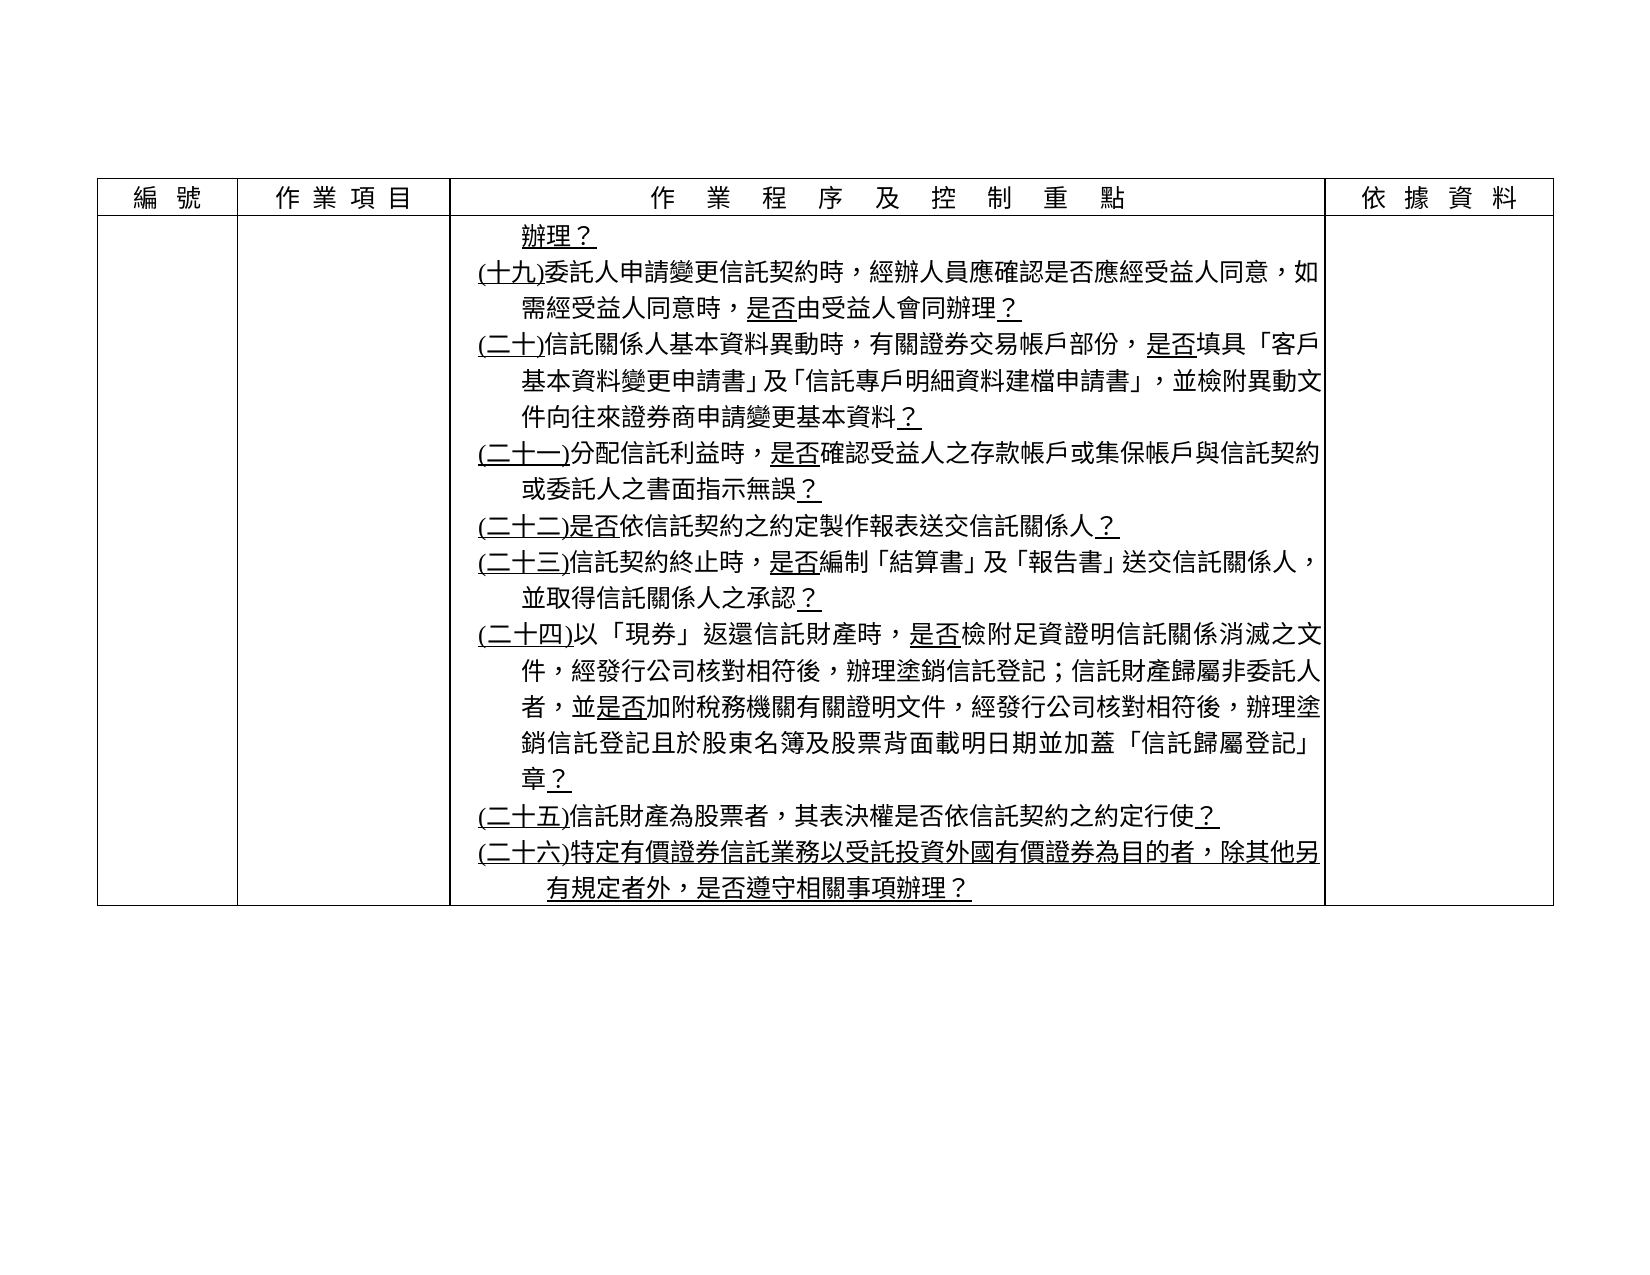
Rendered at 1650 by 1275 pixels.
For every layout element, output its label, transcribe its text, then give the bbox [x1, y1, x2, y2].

table_cell [238, 216, 449, 905]
table_header 依 據 資 料 [1326, 179, 1553, 215]
table_header 作 業 程 序 及 控 制 重 點 [451, 179, 1324, 215]
table_header 編 號 [98, 179, 237, 215]
table_cell [98, 216, 237, 905]
table_header 作 業 項 目 [238, 179, 449, 215]
table_cell [1326, 216, 1553, 905]
table_cell 作業程序 (一)簽訂信託契約： 1.信託契約之內容要項，應依據信託業法第十九條之相關規定辦理。 2.信託契約應由各信託當事人親自簽名或蓋章，並留存信託當事人之身分證明文件，如當事人無法親自出席時，應出具委任書由代理人簽約，經辦人員應確認委任書之真實性。 3.受託人如需至證券商或其他交易對象開立交易往來帳戶時，應與委託人另行簽訂信託簡式約款契約書。 4.信託契約正本應妥善保管，以維護客戶信託資料之保密性。 5.辦理特定有價證券信託業務（係指不具運用決定權之有價證券信託業務）受託投資國內外有價證券、短期票券或境內結構型商品為目的者，除受託擔任證券投資信託基金、期貨信託基金之基金保管機構外，應依相關規定建立充分瞭解客戶之作業準則。 6.前項委託人為非專業投資人時，應依相關規定建立商品適合度規章，以確認其足以承擔所投資標的之風險，並應建立事前及事後之監控機制，以避免不當推介或受託投資之情事。 (二)辦理信託專戶「XX銀行（或信託公司）受託信託財產專戶」之證券交易戶、證券集保帳戶等之開戶事宜： 1.開立證券交易戶：開戶時應檢附下列文件 (1)受託人之法人登記證明文件影本及稅捐機關發給之扣繳單位統一編號配號通知單影本。 (2)授權書與法人代表人及被授權人之身分證影本。 (3)委託人為自然人者，其身分證影本；為法人者，其法人登記證明文件影本。 (4)信託簡式約款契約書。 2 .開立證券集保帳戶： (1)受託人於證券商處依信託契約別開設信託保管劃撥帳戶，由受託人填具「客戶開設有價證券集中保管帳戶申請書」及「信託專戶明細資料建檔申請書」，並檢附信託簡式約款契約書及稅務機關統一編號編配通知書影本等相關資料，向往來證券商申請開設信託專戶。 (2)受託人亦得向集保公司申請開設保管劃撥帳戶成為參加人，受託人需與集保公司簽訂開戶契約書成為參加人，受託人為保管機構，且已成為集保公司參加人者得不另行簽約。受託人於其保管劃撥帳戶下，依前述之作業方式，依契約別開設信託專戶。 (三)收受信託財產： 1.如為他益信託，應取得稅捐機關核發之完稅證明文件。 2.信託財產交付之方式可分為「現券」交付及「集保匯撥」交付： (1)「現券」交付： A.委託人及受託人應填具過戶申請書及於股票背面簽名或蓋章；委 託人自證券集中保管事業領回者，應檢附自該事業領回之證明文件，並由受託人於過戶申請書及股票背面受讓人欄簽名或蓋章。 B.檢附信託契約以及稅務機關有關證明文件，經發行公司核對相符 後，於股東名簿及股票背面分別載明「信託財產」及加註日期。 (2)「集保匯撥」交付：由委託人提示證券存摺 (無摺戶免提示) 及填具「信託轉帳申請書－代支出傳票」，並檢附信託契約及稅務機關完稅或免稅證明文件等相關資料 (受益人為委託人時免附完稅或免稅證明文件) ，向往來證券商申請信託轉帳。 (四)信託財產之管理運用： 1.「特定有價證券」之信託契約：信託財產之管理運用應依信託契約之約定依有權人員之指示辦理。（應先核對其有權人員簽章與原留簽章一致） (1)依委託人之指示將買賣之種類、數額等，經主管覆核後，向證券商或其他交易對象下單。 (2)根據交易當日證券商或其他交易對象傳送之「成交回報單」與下單之資料核對無誤後鍵入檔案，列印委託成交紀錄表並經由主管覆核。 (3)依市場交易規定辦理交割，並核對餘額無誤。 2.「受託人具運用決定權」之信託契約： (1)如金額超過新台幣壹仟萬元時，應依信託業兼營證券投資顧問業務辦理全權委託投資業務之相關規定辦理。 (2)管理運用信託財產時，應注意信託業法利害關係人交易禁止之規定。 (3)依投資決議將買賣之種類、數額等，經主管覆核後，向證券商或其他交易對象下單。 (4)根據交易當日證券商或其他交易對象傳送之「成交回報單」與下單之資料核對無誤後鍵入檔案，列印委託成交紀錄表並經由主管覆核。 (5)依市場交易規定辦理交割，並核對餘額無誤。 3.辦理特定有價證券信託業務，以受託投資國內外有價證券、短期票券或境內結構型商品為目的者，除受託擔任證券投資信託基金、期貨信託基金之基金保管機構外，受理非專業投資人之委託投資時，應以淺顯文字明確告知委託人，該投資標的之交易係依據委託人之運用指示，以受託人名義代委託人與交易相對人進行該筆投資交易。 4.辦理特定有價證券信託業務受理非專業投資人之委託投資境內結構型商品時，應依相關規定辦理。 5.辦理特定有價證券信託業務受託投資國內外有價證券、短期票券或境內結構型商品時，應依下列規定辦理： (1)不得以自有資金先行買入該有價證券、短期票券或境內結構型商品，再以特定金錢信託方式賣予委託人。 (2)不得就投資標的之提前贖回或出售時間，為發行條件以外之約定。但對於提前贖回或出售所衍生之不利益，應在信託契約充分揭露且告知委託人，並得提供委託人可減少該不利益之相關建議，供委託人決定。 6.辦理特定有價證券信託業務，自交易相對人取得之報酬、費用、折讓等各項利益，應依下列規定辦理： (1)應分別明定收取費率之範圍，並依相關規定辦理。 (2)除其他法令另有規定者外，應於收取前項利益後將確實收取之費率及年化費率告知委託人；委託人屬非專業投資人，上述收取費率範圍應依主管機關相關規定辦理。 7.辦理對信託財產具有運用決定權之有價證券信託業務，應依下列規定辦理： (1)以財務規劃或資產負債配置為目的，應依相關規定辦理。 (2)自交易相對人取得服務費或手續費折讓，應將該服務費或手續費折讓作為委託人買賣成本之減少。 (五)信託契約內容變更： 1.委託人申請變更信託契約時，經辦人員應確認是否應經受益人同意，如需經受益人同意時，應由受益人會同辦理，並確認變更後之內容無違反相關法令規定，經主管核准後辦理。 2.變更項目如涉及信託關係人基本資料異動時，有關證券交易帳戶部份，受託人應填具「客戶基本資料變更申請書」及「信託專戶明細資料建檔申請書」，並檢附異動文件 (信託契約影本或其他證明文件) 向往來證券商申請辦理變更。如受益人由委託人變更為非委託人，或受益人死亡且該受益人享有未領受信託利益而辦理受益人變更時，應另檢附稅務機關有關證明文件向往來證券商申請變更基本資料。 (六)分配信託利益： 1.受託人應依據信託契約之約定或委託人之書面指示分配信託利益予受益人。 2.分配信託利益前應確認受益人之存款帳戶或集保帳戶與信託契約或委託人之書面指示無誤，經主管覆核後，分配予受益人。 (七)股票除息、除權： 1.除息 (1)確認除息基準日前買入之股票已全部參與除息。 (2)將除息資料輸入檔案中，並由主管覆核。 2.除權 (1)確認除權基準日前買入之股票已全部參與除權。 (2)將除權資料輸入檔案中，並由主管覆核。 (八)現金增資認股： 1.確認基準日前買入之股票確實享有認購權利。 2.如為「特定有價證券」之信託契約，應通知信託契約委託人可認之股數及應繳之金額明細，並請委託人確認是否認購，如委託人同意認購時，應請委託人將現金增資股款撥入信託專戶，並將實繳金額、實認股數等輸入檔案中。 3.如為他益信託契約時，並應取得稅捐機關核發之完稅證明文件。 4.如為「受託人具運用決定權」之信託契約應由受託人基於專業判斷決定是否參與認購。 5.受託人應於繳款日前繳款。 6.現金增資股票撥入信託專戶時，應核對股數無誤，並由主管覆核。 (九)信託財產為股票者，其表決權之行使，應依信託契約之約定。 (十)依信託契約之約定計收管理費，經主管核准後，自信託專戶之存款中扣取。 (十一)依信託契約之約定製作信託財產目錄及收支計算表，寄發予各信託關係人。 (十二)信託契約終止返還信託財產： 1.信託契約終止時，受託人應編制「結算書」及「報告書」送交信託關係人，並取得信託關係人之承認後，返還信託財產。 2.信託財產返還之方式可分為「現券」返還及「集保匯撥」返還： (1)「現券」返還：信託關係消滅時，信託財產依法歸屬委託人者，應檢附足資證明信託關係消滅之文件，經發行公司核對相符後，辦理塗銷信託登記；信託財產歸屬非委託人者，並應加附稅務機關有關證明文件，經發行公司核對相符後，辦理塗銷信託登記且於股東名簿及股票背面載明日期並加蓋「信託歸屬登記」章。 (2)「集保匯撥」返還：受託人填具「信託轉帳申請書－代支出傳票」，向往來證券商申請將其信託專戶或綜合信託專戶之有價證券轉帳至受益人之保管劃撥帳戶。 (十三)廣告與促銷活動 辦理特定有價證券信託業務以受託投資外國有價證券為目的者，應遵守下列事項。但境外基金管理辦法及境外結構型商品管理規則另有規定者，從其規定： 1.所提供之商品說明書等資料，僅得於特定營業櫃檯放置。 2.不得對一般大眾就特定投資標的進行廣告、業務招攬及營業促銷活動。 3.對已簽訂信託契約之委託人，得就特定投資標的以當面洽談、電話或電子郵件聯繫、寄發商品說明書之方式進行推介，前述委託人為非專業投資人者，應依相關規定辦理。 4.如特定投資標的之發行機構登記或註冊之所在地、發行之商品掛牌或上市地，有限制僅專業投資人得投資或屬私募商品者，受託人僅得受理專業投資人委託投資。 控制重點 (一)信託契約內容要項是否符合信託業法第十九條之規定，有關信託財產管理運用方式區分為「受託人具運用決定權」或「特定有價證券信託」？ (二)簽約時是否確認委託人之身分，並留存相關證件備查？ (三)為符合保密義務之規定，受託人至證券商開立證券交易帳戶時，是否提供信託簡式約款契約書？ (四)收受委託人之信託財產時，如信託契約為他益信託，是否取得稅捐機關核發之完稅證明文件？ (五)辦理特定有價證券信託業務受託投資國內外有價證券、短期票券或境內結構型商品為目的者，除受託擔任證券投資信託基金、期貨信託基金之基金保管機構外，是否依相關規定建立充分瞭解客戶之作業準則？ (六)前項委託人為非專業投資人時，是否依相關規定建立商品適合度規章，以確認其足以承擔所投資標的之風險？並是否建立事前及事後之監控機制？ (七)委託人以「現券」交付信託財產時，受託人是否依規至發行公司辦理信託登記？ (八)受託人依委託人之指示辦理信託財產之管理運用時，是否核對其簽章是否與留存之簽章相符？ (九)「受託人具運用決定權」之信託契約，如金額超過新台幣壹仟萬元時，是否依信託業兼營證券投資顧問業務辦理全權委託投資業務之相關規定辦理？ (十)「受託人具運用決定權」之信託契約，管理運用信託財產時，是否注意信託業法利害關係人交易禁止之規定？ (十一)受託人管理運用信託財產，於投資交易完成後是否核對餘額無誤？ (十二)信託專戶銀行存款之提取、證券之匯撥是否經主管核准？ (十三)股票除息、除權（含現增）前是否確認檔案中買入股票股數與存摺之餘額相符？ (十四)現金增資股款是否於繳款日前繳款？ (十五)辦理特定有價證券信託業務受理非專業投資人之委託投資境內結構型商品時，是否依相關規定辦理？ (十六)辦理特定有價證券信託業務受託投資國內外有價證券、短期票券或境內結構型商品時，是否依相關規定辦理？ (十七)辦理特定有價證券信託業務，自交易相對人取得之報酬、費用、折讓等各項利益，是否依相關規定辦理？ (十八)辦理對信託財產具有運用決定權之有價證券信託業務，是否依相關規定辦理？ (十九)委託人申請變更信託契約時，經辦人員應確認是否應經受益人同意，如需經受益人同意時，是否由受益人會同辦理？ (二十)信託關係人基本資料異動時，有關證券交易帳戶部份，是否填具「客戶基本資料變更申請書」及「信託專戶明細資料建檔申請書」，並檢附異動文件向往來證券商申請變更基本資料？ (二十一)分配信託利益時，是否確認受益人之存款帳戶或集保帳戶與信託契約或委託人之書面指示無誤？ (二十二)是否依信託契約之約定製作報表送交信託關係人？ (二十三)信託契約終止時，是否編制「結算書」及「報告書」送交信託關係人，並取得信託關係人之承認？ (二十四)以「現券」返還信託財產時，是否檢附足資證明信託關係消滅之文件，經發行公司核對相符後，辦理塗銷信託登記；信託財產歸屬非委託人者，並是否加附稅務機關有關證明文件，經發行公司核對相符後，辦理塗銷信託登記且於股東名簿及股票背面載明日期並加蓋「信託歸屬登記」章？ (二十五)信託財產為股票者，其表決權是否依信託契約之約定行使？ (二十六)特定有價證券信託業務以受託投資外國有價證券為目的者，除其他另有規定者外，是否遵守相關事項辦理？ [451, 216, 1324, 905]
table_header [175, 94, 208, 112]
